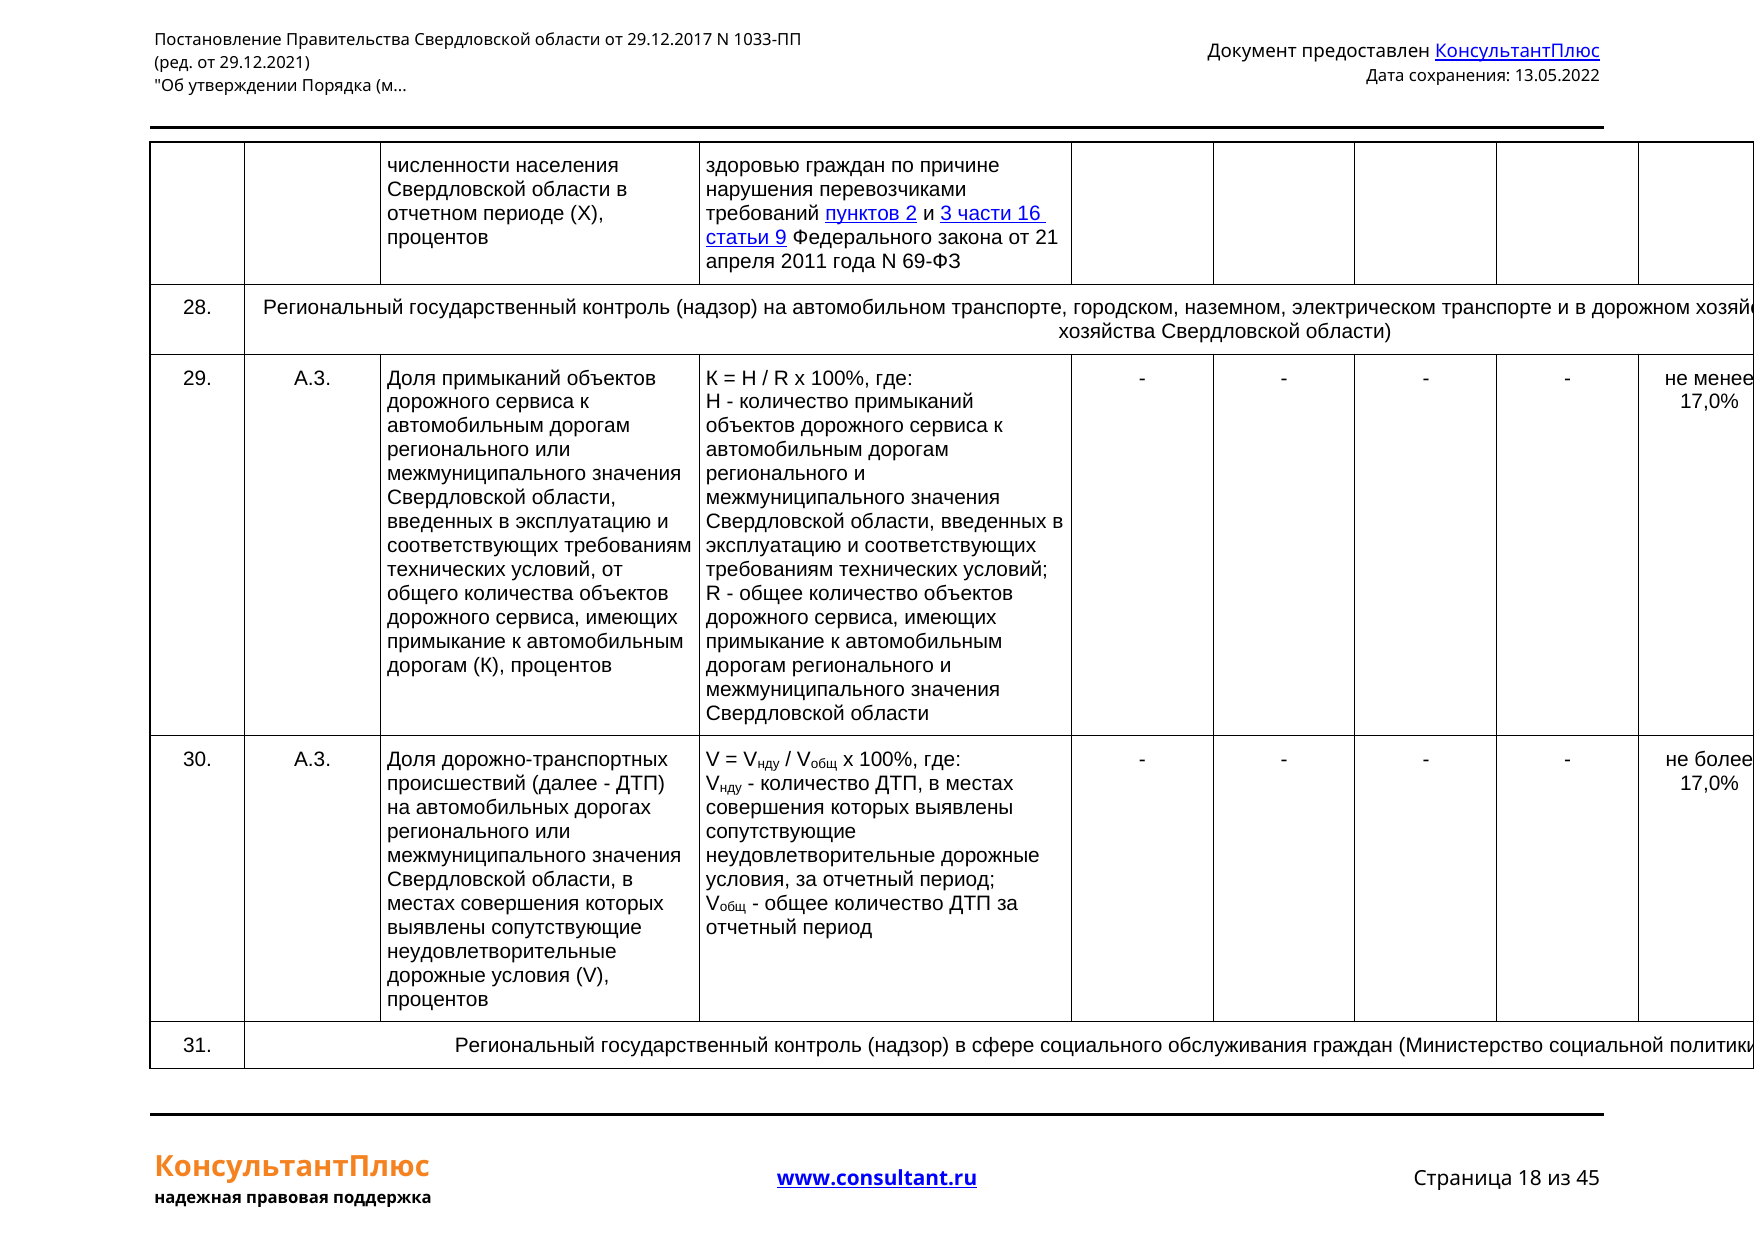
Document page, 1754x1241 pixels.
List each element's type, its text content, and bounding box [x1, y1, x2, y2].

table_cell Доля примыканий объектов дорожного сервиса к автомобильным дорогам регионального или межмуниципального значения Свердловской области, введенных в эксплуатацию и соответствующих требованиям технических условий, от общего количества объектов дорожного сервиса, имеющих примыкание к автомобильным дорогам (К), процентов [381, 355, 699, 735]
table_cell Региональный государственный контроль (надзор) на автомобильном транспорте, городском, наземном, электрическом транспорте и в дорожном хозяйстве (Министерство транспорта и дорожного хозяйства Свердловской области) [245, 285, 1753, 354]
table_cell А.3. [245, 736, 380, 1021]
table_cell [1497, 143, 1638, 283]
table_cell 29. [151, 355, 244, 735]
table_cell - [1355, 355, 1496, 735]
table_cell численности населения Свердловской области в отчетном периоде (X), процентов [381, 143, 699, 283]
table_cell - [1072, 355, 1213, 735]
table_cell [245, 143, 380, 283]
table_cell [1355, 143, 1496, 283]
table_cell не более 17,0% [1639, 736, 1753, 1021]
table_cell - [1497, 736, 1638, 1021]
table_cell Региональный государственный контроль (надзор) в сфере социального обслуживания граждан (Министерство социальной политики Свердловской области) [245, 1022, 1753, 1067]
table_cell - [1355, 736, 1496, 1021]
table_cell А.3. [245, 355, 380, 735]
table_cell не менее 17,0% [1639, 355, 1753, 735]
table_cell 31. [151, 1022, 244, 1067]
table_cell - [1214, 355, 1354, 735]
table_cell [1214, 143, 1354, 283]
table_cell здоровью граждан по причине нарушения перевозчиками требований пунктов 2 и 3 части 16 статьи 9 Федерального закона от 21 апреля 2011 года N 69-ФЗ [700, 143, 1071, 283]
table_cell - [1072, 736, 1213, 1021]
table_cell [151, 143, 244, 283]
table_cell 28. [151, 285, 244, 354]
table_cell - [1214, 736, 1354, 1021]
table_cell V = Vнду / Vобщ x 100%, где: Vнду - количество ДТП, в местах совершения которых выявлены сопутствующие неудовлетворительные дорожные условия, за отчетный период; Vобщ - общее количество ДТП за отчетный период [700, 736, 1071, 1021]
table_cell Доля дорожно-транспортных происшествий (далее - ДТП) на автомобильных дорогах регионального или межмуниципального значения Свердловской области, в местах совершения которых выявлены сопутствующие неудовлетворительные дорожные условия (V), процентов [381, 736, 699, 1021]
table_cell 30. [151, 736, 244, 1021]
table_cell К = H / R x 100%, где: H - количество примыканий объектов дорожного сервиса к автомобильным дорогам регионального и межмуниципального значения Свердловской области, введенных в эксплуатацию и соответствующих требованиям технических условий; R - общее количество объектов дорожного сервиса, имеющих примыкание к автомобильным дорогам регионального и межмуниципального значения Свердловской области [700, 355, 1071, 735]
table_cell [1072, 143, 1213, 283]
table_cell - [1497, 355, 1638, 735]
table_cell [1639, 143, 1753, 283]
